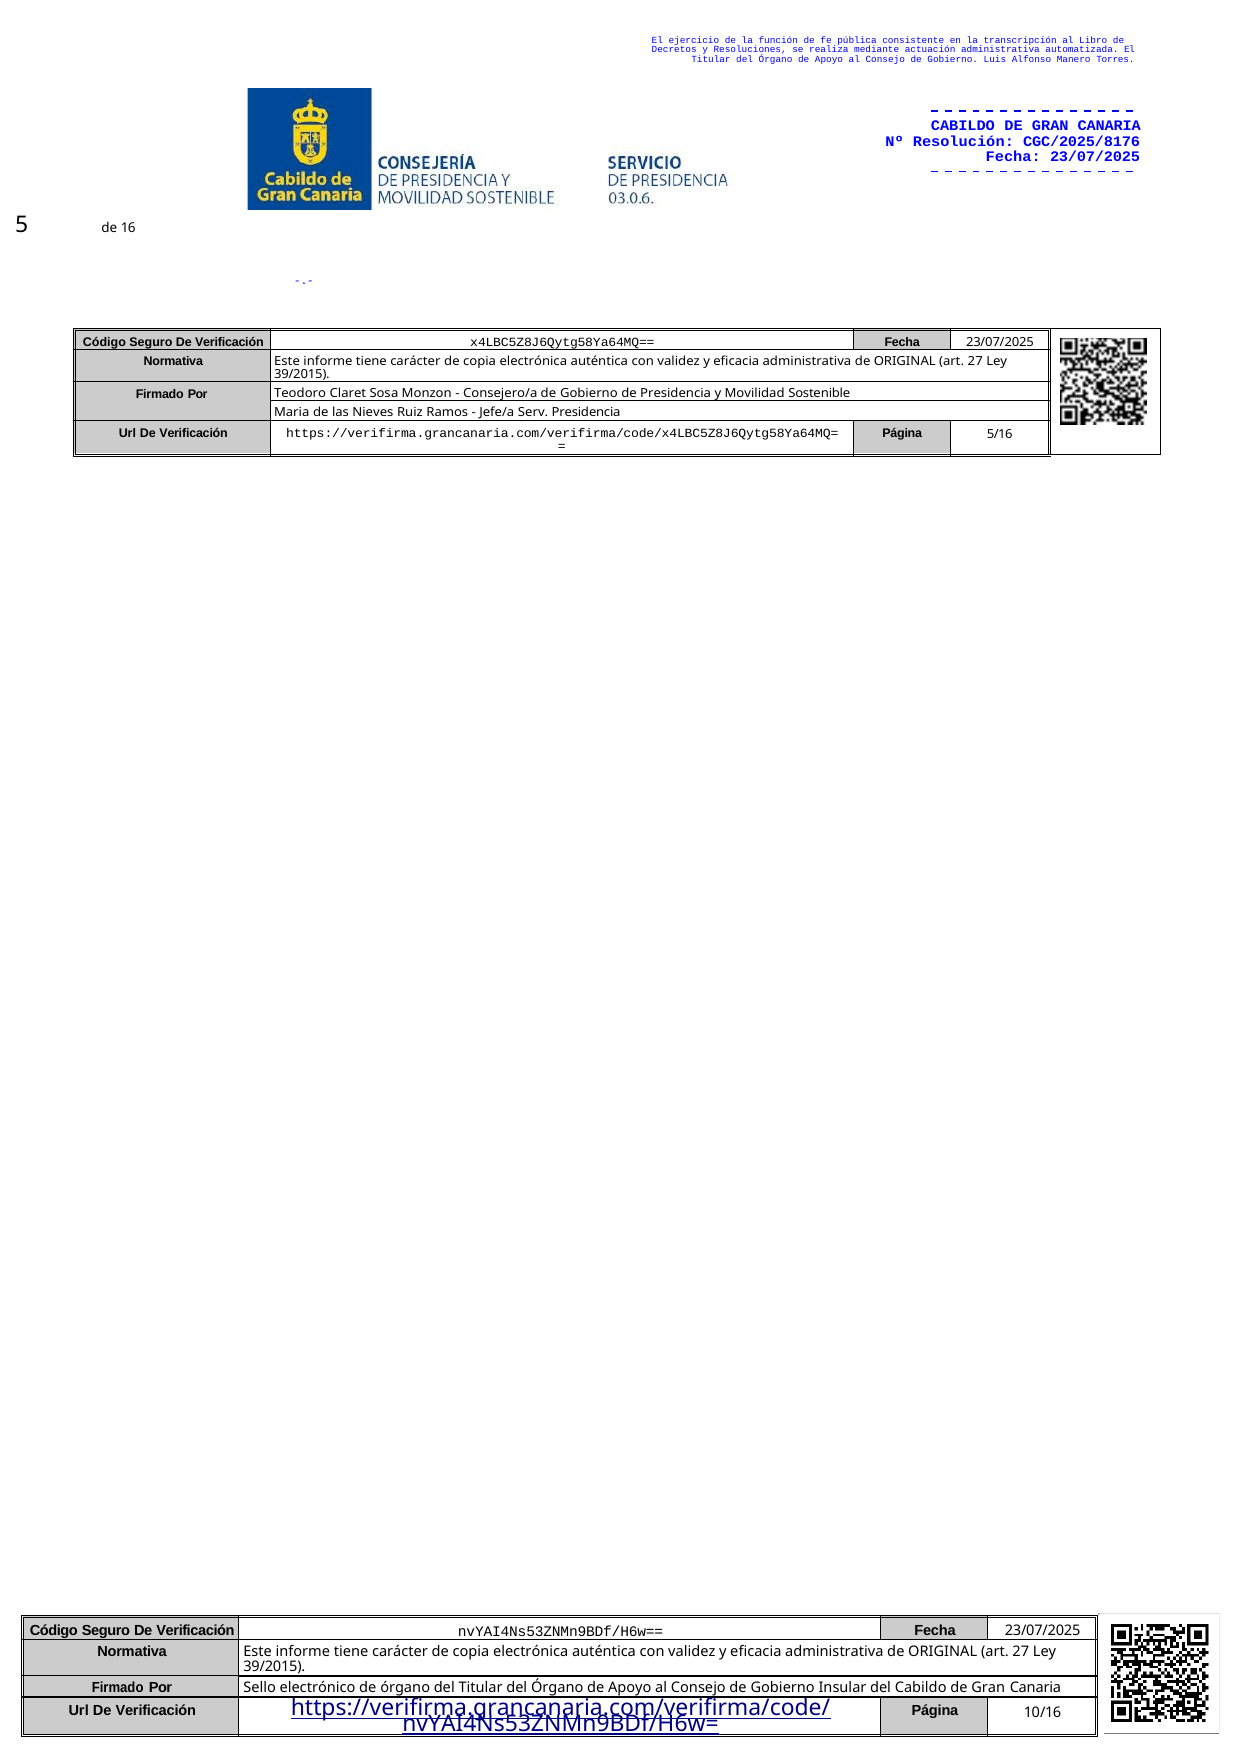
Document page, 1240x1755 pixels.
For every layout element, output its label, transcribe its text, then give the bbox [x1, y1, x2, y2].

table_cell Url De Verificación [76, 421, 270, 453]
table_header [1051, 329, 1160, 453]
table_header x4LBC5Z8J6Qytg58Ya64MQ== [271, 331, 853, 349]
table_cell Maria de las Nieves Ruiz Ramos - Jefe/a Serv. Presidencia [271, 401, 1048, 420]
table_cell 5/16 [951, 421, 1048, 453]
table_header Código Seguro De Verificación [76, 331, 270, 349]
table_cell Página [854, 421, 950, 453]
table_cell https://verifirma.grancanaria.com/verifirma/code/x4LBC5Z8J6Qytg58Ya64MQ= = [271, 421, 853, 453]
table_cell Firmado Por [76, 382, 270, 420]
text -.- [293, 275, 1166, 288]
table_header Fecha [854, 331, 950, 349]
table_cell Teodoro Claret Sosa Monzon - Consejero/a de Gobierno de Presidencia y Movilidad Sostenible [271, 382, 1048, 400]
table_cell Este informe tiene carácter de copia electrónica auténtica con validez y eficacia administrativa de ORIGINAL (art. 27 Ley 39/2015). [271, 350, 1048, 381]
list de 16 [15, 208, 1019, 239]
table_cell Normativa [76, 350, 270, 381]
table_header 23/07/2025 [951, 331, 1048, 349]
